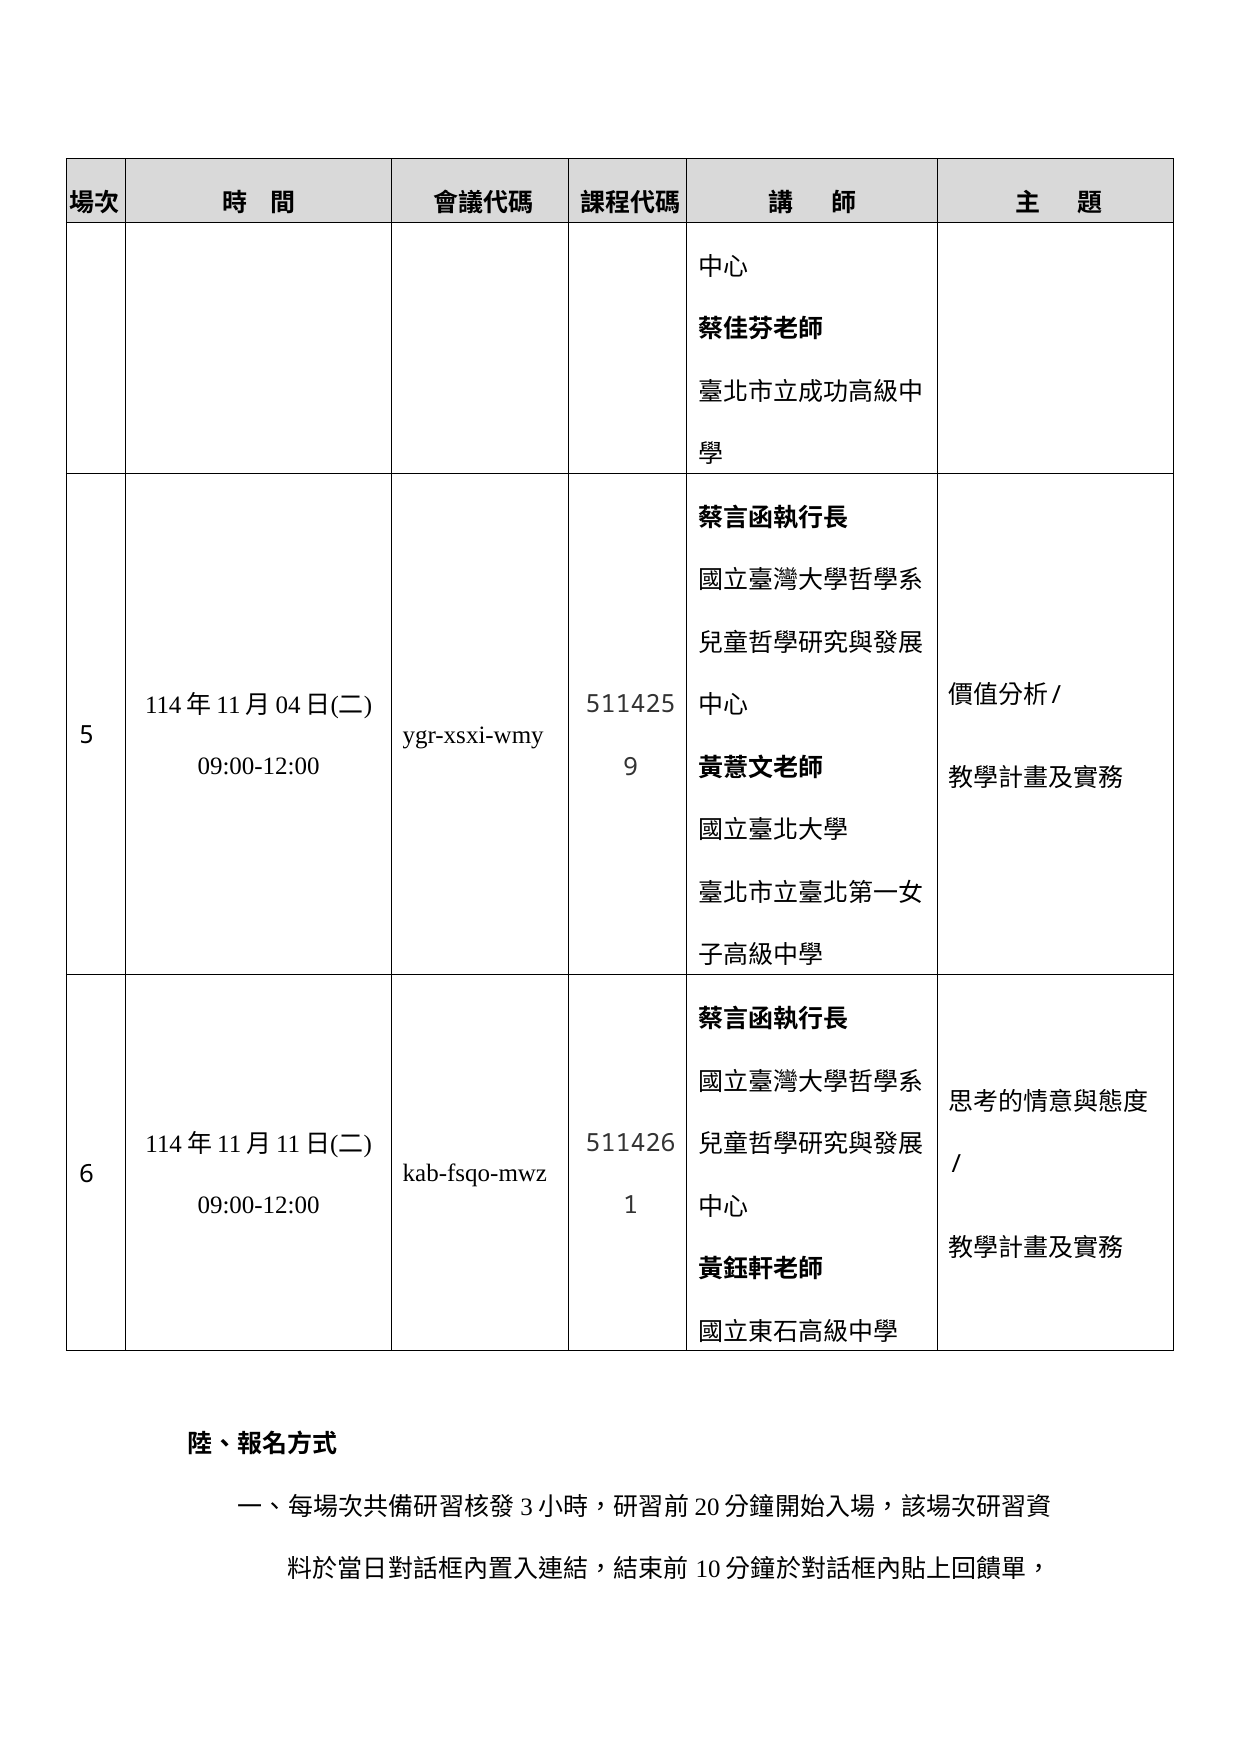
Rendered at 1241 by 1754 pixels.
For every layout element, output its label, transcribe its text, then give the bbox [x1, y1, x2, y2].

table_cell 價值分析/ 教學計畫及實務 [938, 474, 1173, 974]
table_cell ygr-xsxi-wmy [392, 474, 568, 974]
table_cell 蔡言函執行長 國立臺灣大學哲學系 兒童哲學研究與發展中心 黃薏文老師 國立臺北大學 臺北市立臺北第一女子高級中學 [687, 474, 937, 974]
table_cell [569, 223, 686, 473]
table_cell [126, 223, 391, 473]
table_cell 6 [67, 975, 125, 1350]
table_header 主 題 [938, 159, 1173, 222]
table_header 時 間 [126, 159, 391, 222]
table_header 會議代碼 [392, 159, 568, 222]
table_cell 蔡言函執行長 國立臺灣大學哲學系 兒童哲學研究與發展中心 黃鈺軒老師 國立東石高級中學 [687, 975, 937, 1350]
table_cell 中心 蔡佳芬老師 臺北市立成功高級中學 [687, 223, 937, 473]
table_cell 114年11月04日(二) 09:00-12:00 [126, 474, 391, 974]
table_cell 思考的情意與態度/ 教學計畫及實務 [938, 975, 1173, 1350]
table_header 場次 [67, 159, 125, 222]
table_cell [392, 223, 568, 473]
table_cell 5114259 [569, 474, 686, 974]
text 陸、報名方式 [187, 1400, 1053, 1463]
table_header 講 師 [687, 159, 937, 222]
table_cell kab-fsqo-mwz [392, 975, 568, 1350]
table_cell 114年11月11日(二) 09:00-12:00 [126, 975, 391, 1350]
table_cell 5 [67, 474, 125, 974]
table_cell [67, 223, 125, 473]
table_header 課程代碼 [569, 159, 686, 222]
text 一、每場次共備研習核發3小時，研習前20分鐘開始入場，該場次研習資料於當日對話框內置入連結，結束前10分鐘於對話框內貼上回饋單， [237, 1463, 1053, 1588]
table_cell [938, 223, 1173, 473]
table_cell 5114261 [569, 975, 686, 1350]
